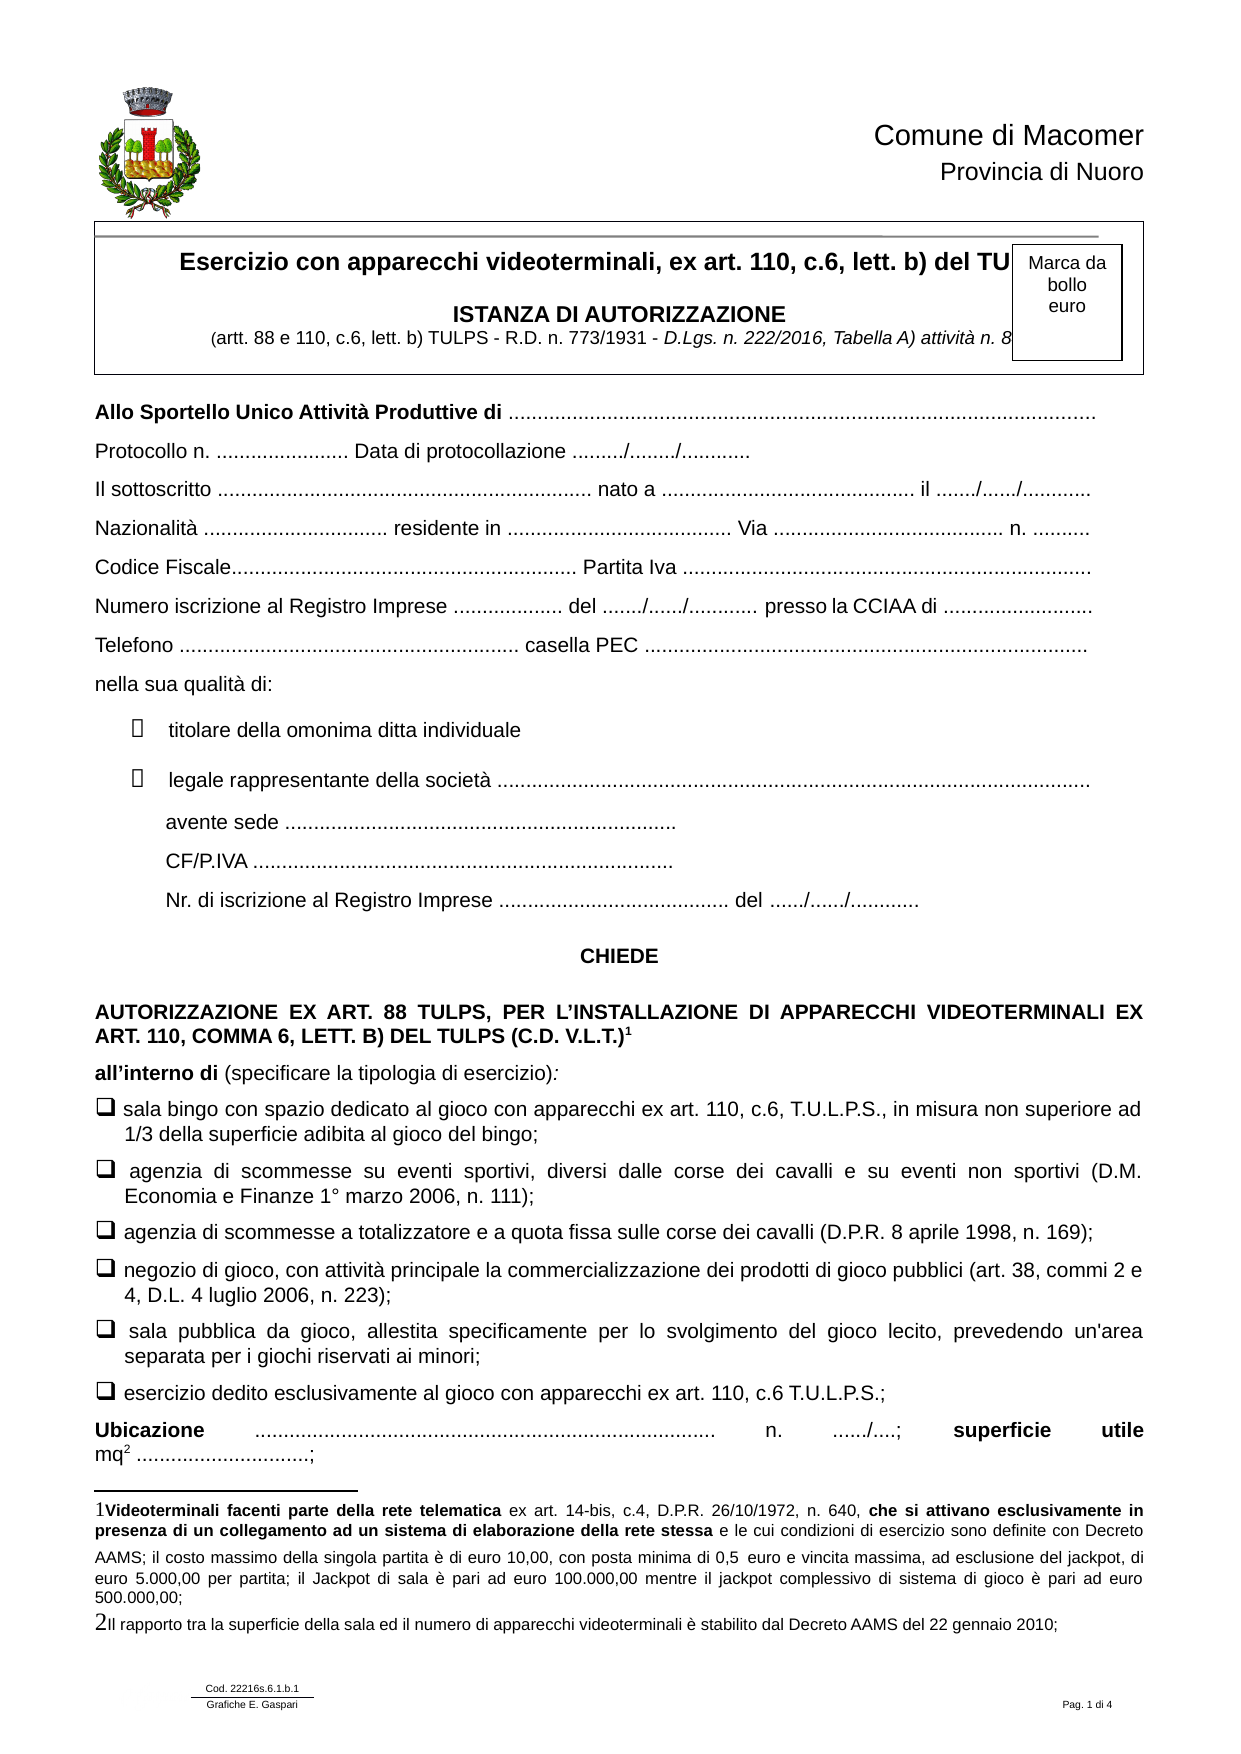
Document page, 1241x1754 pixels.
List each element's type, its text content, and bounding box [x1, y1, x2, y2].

text  agenzia di scommesse su eventi sportivi, diversi dalle corse dei cavalli e su eventi non sportivi (D.M. Economia e Finanze 1° marzo 2006, n. 111); [94, 1158, 1144, 1207]
text Nr. di iscrizione al Registro Imprese ........................................ del ....../....../............ [165, 888, 1144, 912]
text  agenzia di scommesse a totalizzatore e a quota fissa sulle corse dei cavalli (D.P.R. 8 aprile 1998, n. 169); [94, 1220, 1144, 1245]
text  legale rappresentante della società ....................................................................................................... [130, 760, 1144, 794]
text Il rapporto tra la superficie della sala ed il numero di apparecchi videoterminali è stabilito dal Decreto AAMS del 22 gennaio 2010; [94, 1607, 1144, 1636]
picture [98, 87, 200, 219]
text Nazionalità ................................ residente in ....................................... Via ........................................ n. .......... [94, 516, 1144, 540]
text CHIEDE [94, 944, 1144, 968]
text Codice Fiscale............................................................ Partita Iva ....................................................................... [94, 555, 1144, 579]
text Ubicazione ................................................................................ n. ....../....; superficie utile mq ..............................; [94, 1418, 1144, 1466]
text  titolare della omonima ditta individuale [130, 710, 1144, 744]
text Protocollo n. ....................... Data di protocollazione ........./......../............ [94, 438, 1144, 462]
text Numero iscrizione al Registro Imprese ................... del ......./....../............ presso la CCIAA di .......................... [94, 594, 1144, 618]
text Allo Sportello Unico Attività Produttive di [94, 399, 1144, 423]
text Comune di Macomer [200, 118, 1144, 152]
text Videoterminali facenti parte della rete telematica ex art. 14-bis, c.4, D.P.R. 26/10/1972, n. 640, che si attivano esclusivamente in presenza di un collegamento ad un sistema di elaborazione della rete stessa e le cui condizioni di esercizio sono definite con Decreto AAMS; il costo massimo della singola partita è di euro 10,00, con posta minima di 0,5 euro e vincita massima, ad esclusione del jackpot, di euro 5.000,00 per partita; il Jackpot di sala è pari ad euro 100.000,00 mentre il jackpot complessivo di sistema di gioco è pari ad euro 500.000,00; [94, 1497, 1144, 1607]
text  sala bingo con spazio dedicato al gioco con apparecchi ex art. 110, c.6, T.U.L.P.S., in misura non superiore ad 1/3 della superficie adibita al gioco del bingo; [94, 1097, 1144, 1146]
text Telefono ........................................................... casella PEC ............................................................................. [94, 633, 1144, 657]
text  sala pubblica da gioco, allestita specificamente per lo svolgimento del gioco lecito, prevedendo un'area separata per i giochi riservati ai minori; [94, 1319, 1144, 1368]
text nella sua qualità di: [94, 672, 1144, 696]
text CF/P.IVA ......................................................................... [165, 849, 1144, 873]
text avente sede .................................................................... [165, 810, 1144, 834]
text Il sottoscritto ................................................................. nato a ............................................ il ......./....../............ [94, 477, 1144, 501]
text AUTORIZZAZIONE EX ART. 88 TULPS, PER L’INSTALLAZIONE DI APPARECCHI VIDEOTERMINALI EX ART. 110, COMMA 6, LETT. B) DEL TULPS (C.D. V.L.T.) [94, 1000, 1144, 1048]
text  negozio di gioco, con attività principale la commercializzazione dei prodotti di gioco pubblici (art. 38, commi 2 e 4, D.L. 4 luglio 2006, n. 223); [94, 1257, 1144, 1306]
text Provincia di Nuoro [200, 157, 1144, 185]
text  esercizio dedito esclusivamente al gioco con apparecchi ex art. 110, c.6 T.U.L.P.S.; [94, 1380, 1144, 1405]
table_header Esercizio con apparecchi videoterminali, ex art. 110, c.6, lett. b) del TULPS ISTANZA DI AUTORIZZAZIONE (artt. 88 e 110, c.6, lett. b) TULPS - R.D. n. 773/1931 - D.Lgs. n. 222/2016, Tabella A) attività n. 84) [95, 222, 1143, 373]
text all’interno di (specificare la tipologia di esercizio): [94, 1061, 1144, 1084]
